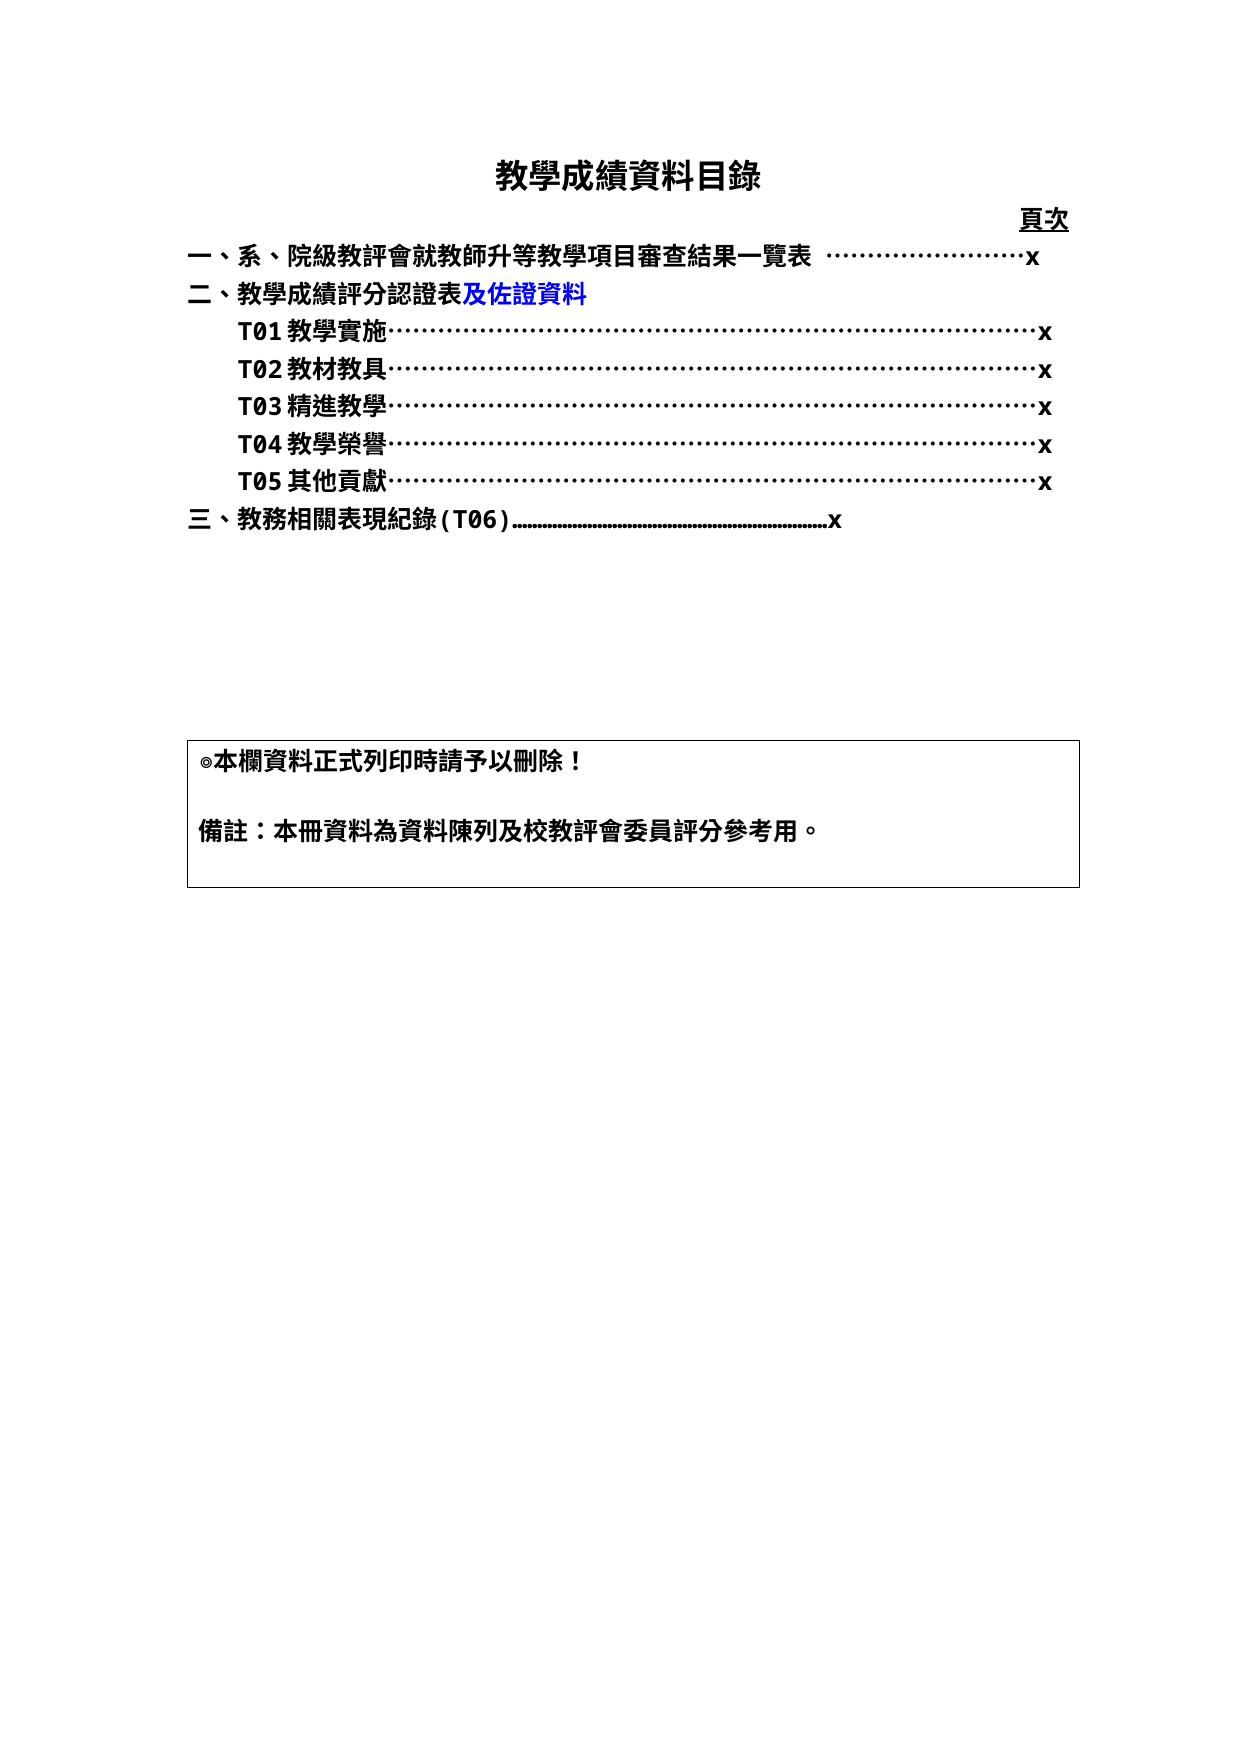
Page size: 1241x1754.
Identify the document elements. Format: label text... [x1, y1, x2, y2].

text 一、系、院級教評會就教師升等教學項目審查結果一覽表 ……………………x [187, 236, 1069, 273]
text T02教材教具……………………………………………………………………x [237, 348, 1069, 386]
text T04教學榮譽……………………………………………………………………x [237, 423, 1069, 461]
text T03精進教學……………………………………………………………………x [237, 386, 1069, 423]
text 三、教務相關表現紀錄(T06)………………………………………………………x [187, 498, 1069, 536]
text T05其他貢獻……………………………………………………………………x [237, 461, 1069, 498]
text T01教學實施……………………………………………………………………x [237, 311, 1069, 348]
text 二、教學成績評分認證表及佐證資料 [187, 273, 1069, 311]
text 頁次 [187, 198, 1069, 236]
text 教學成績資料目錄 [187, 150, 1069, 198]
table_header ◎本欄資料正式列印時請予以刪除！ 備註：本冊資料為資料陳列及校教評會委員評分參考用。 [188, 741, 1079, 887]
